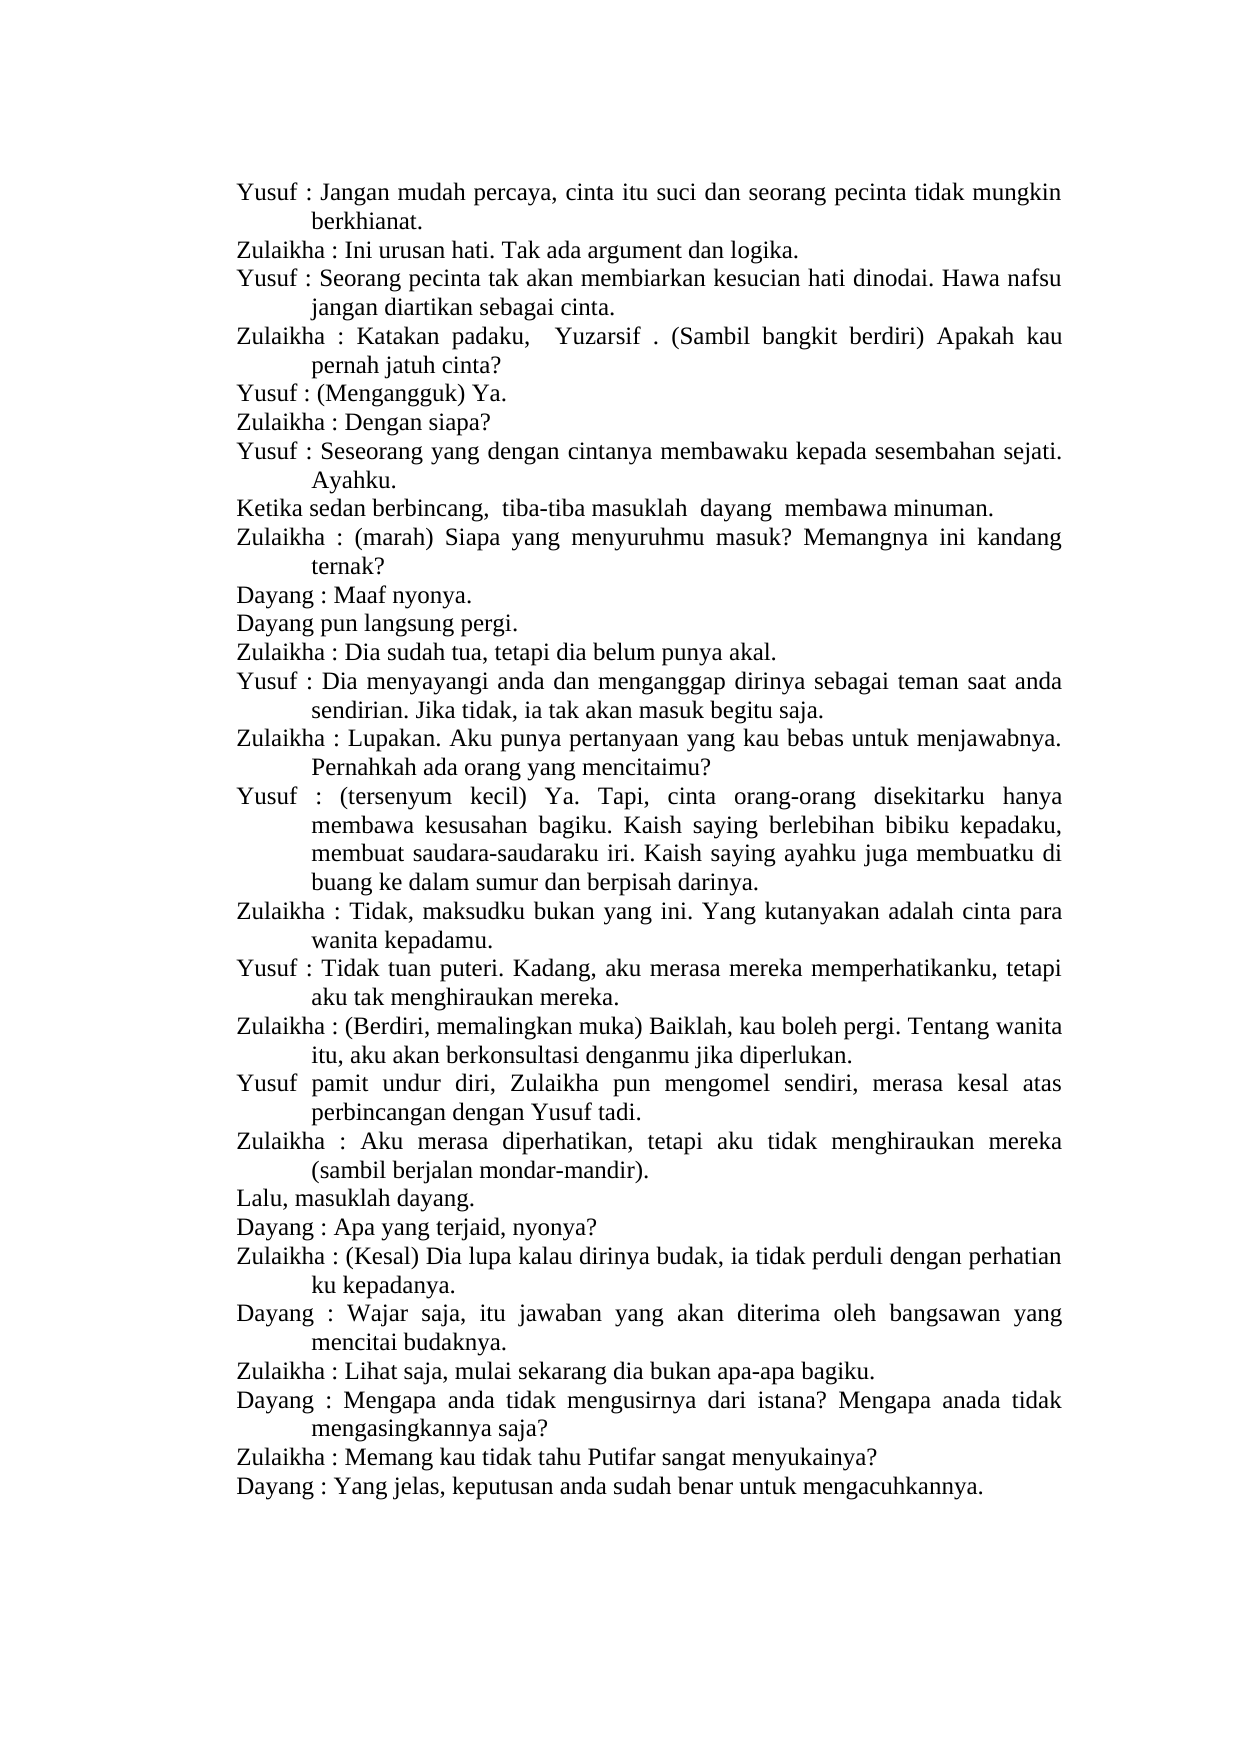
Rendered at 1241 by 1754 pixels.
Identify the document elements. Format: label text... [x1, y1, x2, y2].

text Zulaikha : Memang kau tidak tahu Putifar sangat menyukainya? [236, 1442, 1063, 1471]
text Dayang : Apa yang terjaid, nyonya? [236, 1212, 1063, 1241]
text Zulaikha : Aku merasa diperhatikan, tetapi aku tidak menghiraukan mereka (sambil berjalan mondar-mandir). [236, 1126, 1063, 1183]
text Zulaikha : Dia sudah tua, tetapi dia belum punya akal. [236, 637, 1063, 666]
text Zulaikha : Katakan padaku, Yuzarsif . (Sambil bangkit berdiri) Apakah kau pernah jatuh cinta? [236, 321, 1063, 378]
text Dayang : Maaf nyonya. [236, 580, 1063, 608]
text Yusuf : Seseorang yang dengan cintanya membawaku kepada sesembahan sejati. Ayahku. [236, 436, 1063, 493]
text Zulaikha : Dengan siapa? [236, 407, 1063, 436]
text Zulaikha : Lupakan. Aku punya pertanyaan yang kau bebas untuk menjawabnya. Pernahkah ada orang yang mencitaimu? [236, 723, 1063, 781]
text Dayang pun langsung pergi. [236, 608, 1063, 637]
text Zulaikha : Tidak, maksudku bukan yang ini. Yang kutanyakan adalah cinta para wanita kepadamu. [236, 896, 1063, 953]
text Yusuf pamit undur diri, Zulaikha pun mengomel sendiri, merasa kesal atas perbincangan dengan Yusuf tadi. [236, 1068, 1063, 1126]
text Zulaikha : (Berdiri, memalingkan muka) Baiklah, kau boleh pergi. Tentang wanita itu, aku akan berkonsultasi denganmu jika diperlukan. [236, 1011, 1063, 1068]
text Yusuf : Tidak tuan puteri. Kadang, aku merasa mereka memperhatikanku, tetapi aku tak menghiraukan mereka. [236, 953, 1063, 1011]
text Dayang : Yang jelas, keputusan anda sudah benar untuk mengacuhkannya. [236, 1471, 1063, 1500]
text Zulaikha : Ini urusan hati. Tak ada argument dan logika. [236, 235, 1063, 263]
text Zulaikha : (marah) Siapa yang menyuruhmu masuk? Memangnya ini kandang ternak? [236, 522, 1063, 580]
text Dayang : Mengapa anda tidak mengusirnya dari istana? Mengapa anada tidak mengasingkannya saja? [236, 1385, 1063, 1442]
text Ketika sedan berbincang, tiba-tiba masuklah dayang membawa minuman. [236, 493, 1063, 522]
text Zulaikha : Lihat saja, mulai sekarang dia bukan apa-apa bagiku. [236, 1356, 1063, 1385]
text Yusuf : Dia menyayangi anda dan menganggap dirinya sebagai teman saat anda sendirian. Jika tidak, ia tak akan masuk begitu saja. [236, 666, 1063, 723]
text Yusuf : (tersenyum kecil) Ya. Tapi, cinta orang-orang disekitarku hanya membawa kesusahan bagiku. Kaish saying berlebihan bibiku kepadaku, membuat saudara-saudaraku iri. Kaish saying ayahku juga membuatku di buang ke dalam sumur dan berpisah darinya. [236, 781, 1063, 896]
text Lalu, masuklah dayang. [236, 1183, 1063, 1212]
text Yusuf : Seorang pecinta tak akan membiarkan kesucian hati dinodai. Hawa nafsu jangan diartikan sebagai cinta. [236, 263, 1063, 321]
text Zulaikha : (Kesal) Dia lupa kalau dirinya budak, ia tidak perduli dengan perhatian ku kepadanya. [236, 1241, 1063, 1298]
text Yusuf : (Mengangguk) Ya. [236, 378, 1063, 407]
text Yusuf : Jangan mudah percaya, cinta itu suci dan seorang pecinta tidak mungkin berkhianat. [236, 177, 1063, 235]
text Dayang : Wajar saja, itu jawaban yang akan diterima oleh bangsawan yang mencitai budaknya. [236, 1298, 1063, 1356]
